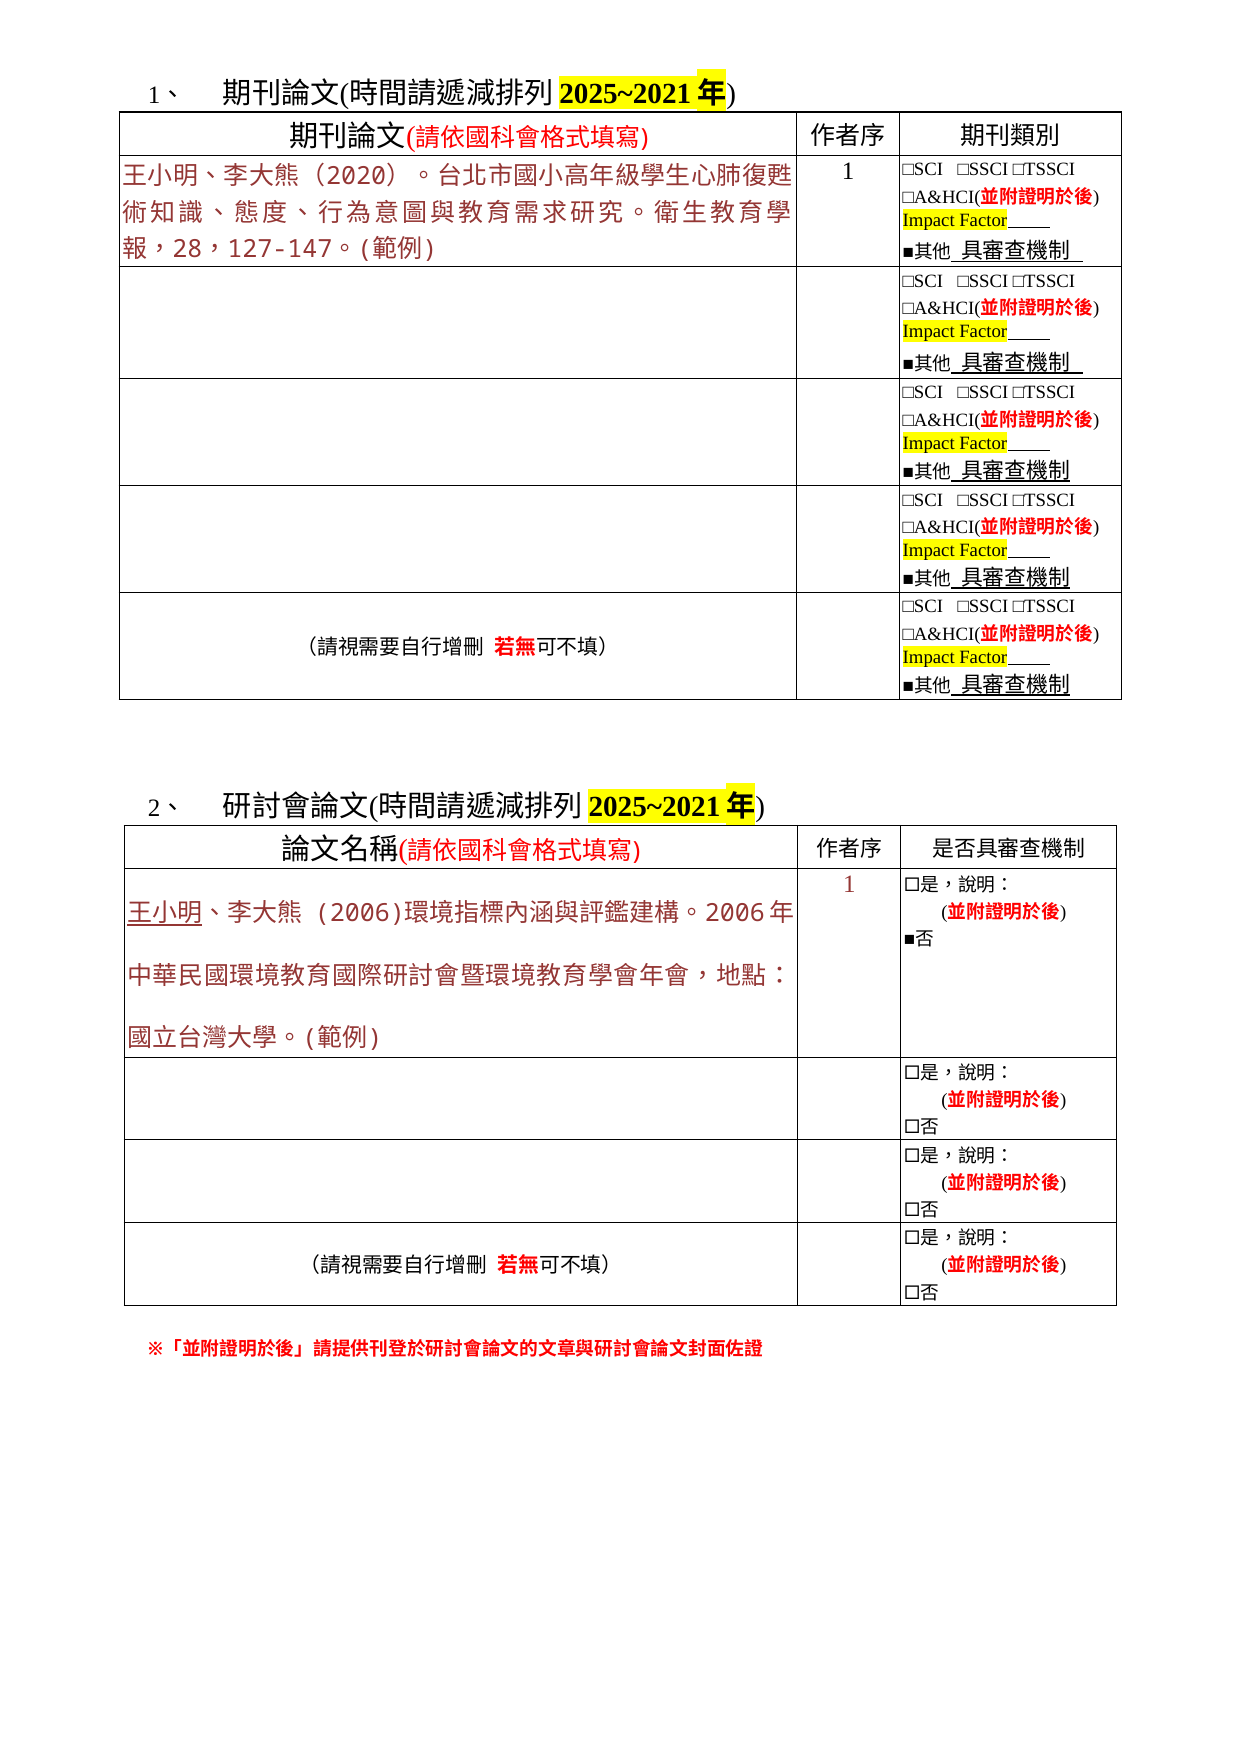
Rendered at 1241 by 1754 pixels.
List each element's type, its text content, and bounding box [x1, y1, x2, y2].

table_cell [125, 1058, 797, 1139]
table_cell 王小明、李大熊 (2006)環境指標內涵與評鑑建構。2006年中華民國環境教育國際研討會暨環境教育學會年會，地點：國立台灣大學。(範例) [125, 869, 797, 1057]
table_cell （請視需要自行增刪 若無可不填） [120, 593, 796, 699]
table_header 是否具審查機制 [901, 826, 1116, 868]
table_cell [120, 267, 796, 378]
table_cell [797, 379, 899, 485]
table_cell □SCI □SSCI □TSSCI □A&HCI(並附證明於後) Impact Factor ■其他 具審查機制 [900, 486, 1121, 592]
table_cell [120, 486, 796, 592]
table_cell 是，說明： (並附證明於後) 否 [901, 1223, 1116, 1304]
text ※「並附證明於後」請提供刊登於研討會論文的文章與研討會論文封面佐證 [148, 1306, 1092, 1368]
table_cell 是，說明： (並附證明於後) 否 [901, 1058, 1116, 1139]
table_cell 王小明、李大熊（2020）。台北市國小高年級學生心肺復甦術知識、態度、行為意圖與教育需求研究。衛生教育學報，28，127-147。(範例) [120, 156, 796, 266]
table_cell [797, 267, 899, 378]
table_cell [798, 1140, 900, 1222]
table_cell 1 [798, 869, 900, 1057]
table_cell （請視需要自行增刪 若無可不填） [125, 1223, 797, 1304]
table_header 期刊論文(請依國科會格式填寫) [120, 113, 796, 155]
table_header 期刊類別 [900, 113, 1121, 155]
list 研討會論文(時間請遞減排列2025~2021年) [148, 762, 1092, 825]
table_header 論文名稱(請依國科會格式填寫) [125, 826, 797, 868]
table_cell [120, 379, 796, 485]
table_cell [798, 1058, 900, 1139]
table_cell [125, 1140, 797, 1222]
table_cell □SCI □SSCI □TSSCI □A&HCI(並附證明於後) Impact Factor ■其他 具審查機制 [900, 267, 1121, 378]
list 期刊論文(時間請遞減排列2025~2021年) [148, 49, 1092, 111]
table_cell □SCI □SSCI □TSSCI □A&HCI(並附證明於後) Impact Factor ■其他 具審查機制 [900, 156, 1121, 266]
table_cell [797, 593, 899, 699]
table_cell [797, 486, 899, 592]
table_cell [798, 1223, 900, 1304]
table_cell □SCI □SSCI □TSSCI □A&HCI(並附證明於後) Impact Factor ■其他 具審查機制 [900, 593, 1121, 699]
table_header 作者序 [797, 113, 899, 155]
table_cell 是，說明： (並附證明於後) 否 [901, 1140, 1116, 1222]
table_cell □SCI □SSCI □TSSCI □A&HCI(並附證明於後) Impact Factor ■其他 具審查機制 [900, 379, 1121, 485]
table_cell 是，說明： (並附證明於後) ■否 [901, 869, 1116, 1057]
table_header 作者序 [798, 826, 900, 868]
table_cell 1 [797, 156, 899, 266]
